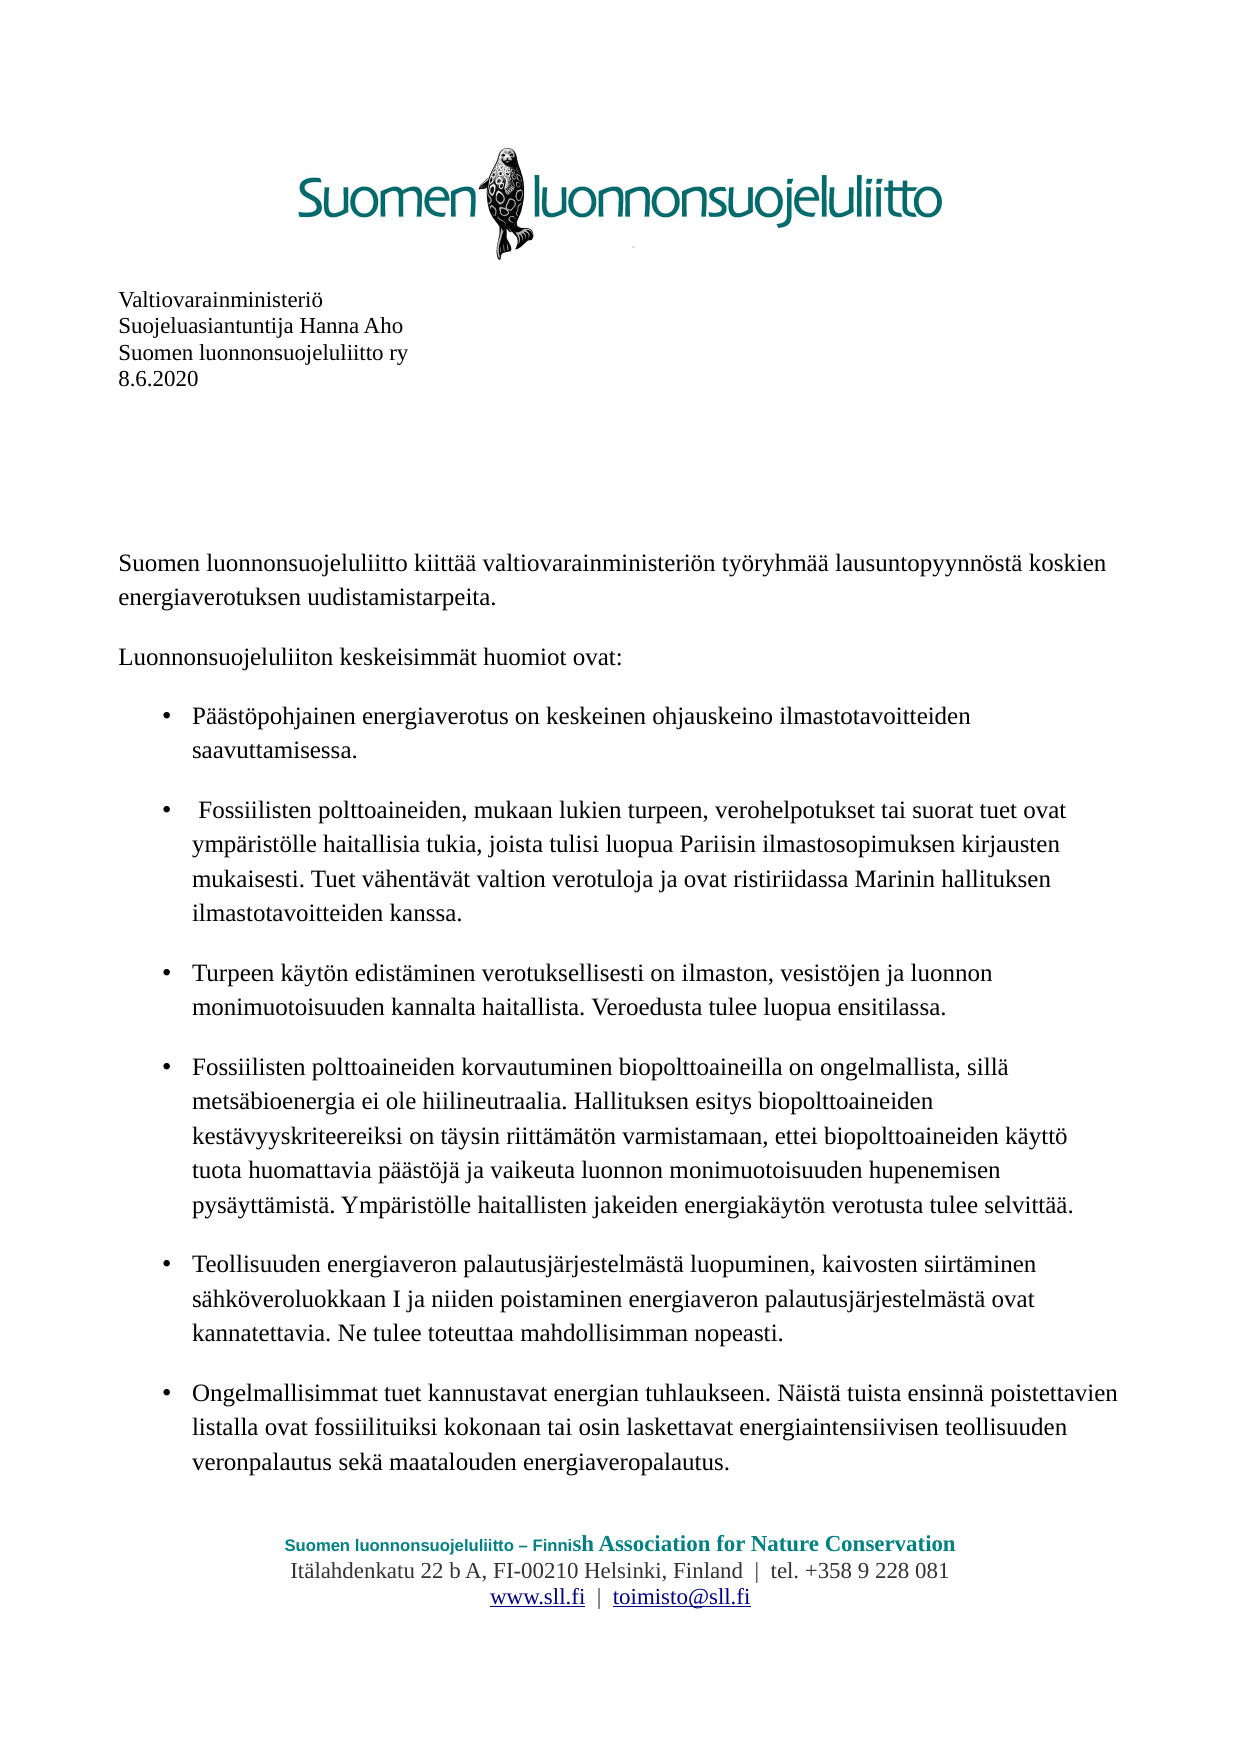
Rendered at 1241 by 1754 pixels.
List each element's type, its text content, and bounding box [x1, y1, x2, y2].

list Teollisuuden energiaveron palautusjärjestelmästä luopuminen, kaivosten siirtäminen sähköveroluokkaan I ja niiden poistaminen energiaveron palautusjärjestelmästä ovat kannatettavia. Ne tulee toteuttaa mahdollisimman nopeasti. [162, 1249, 1122, 1347]
list Fossiilisten polttoaineiden, mukaan lukien turpeen, verohelpotukset tai suorat tuet ovat ympäristölle haitallisia tukia, joista tulisi luopua Pariisin ilmastosopimuksen kirjausten mukaisesti. Tuet vähentävät valtion verotuloja ja ovat ristiriidassa Marinin hallituksen ilmastotavoitteiden kanssa. [162, 795, 1122, 927]
list Fossiilisten polttoaineiden korvautuminen biopolttoaineilla on ongelmallista, sillä metsäbioenergia ei ole hiilineutraalia. Hallituksen esitys biopolttoaineiden kestävyyskriteereiksi on täysin riittämätön varmistamaan, ettei biopolttoaineiden käyttö tuota huomattavia päästöjä ja vaikeuta luonnon monimuotoisuuden hupenemisen pysäyttämistä. Ympäristölle haitallisten jakeiden energiakäytön verotusta tulee selvittää. [162, 1052, 1122, 1219]
text Suomen luonnonsuojeluliitto kiittää valtiovarainministeriön työryhmää lausuntopyynnöstä koskien energiaverotuksen uudistamistarpeita. [118, 548, 1122, 611]
picture [295, 146, 945, 261]
list Päästöpohjainen energiaverotus on keskeinen ohjauskeino ilmastotavoitteiden saavuttamisessa. [162, 701, 1122, 764]
list Turpeen käytön edistäminen verotuksellisesti on ilmaston, vesistöjen ja luonnon monimuotoisuuden kannalta haitallista. Veroedusta tulee luopua ensitilassa. [162, 958, 1122, 1021]
text Luonnonsuojeluliiton keskeisimmät huomiot ovat: [118, 642, 1122, 670]
list Ongelmallisimmat tuet kannustavat energian tuhlaukseen. Näistä tuista ensinnä poistettavien listalla ovat fossiilituiksi kokonaan tai osin laskettavat energiaintensiivisen teollisuuden veronpalautus sekä maatalouden energiaveropalautus. [162, 1378, 1122, 1476]
text Valtiovarainministeriö Suojeluasiantuntija Hanna Aho Suomen luonnonsuojeluliitto ry 8.6.2020 [118, 286, 1122, 391]
